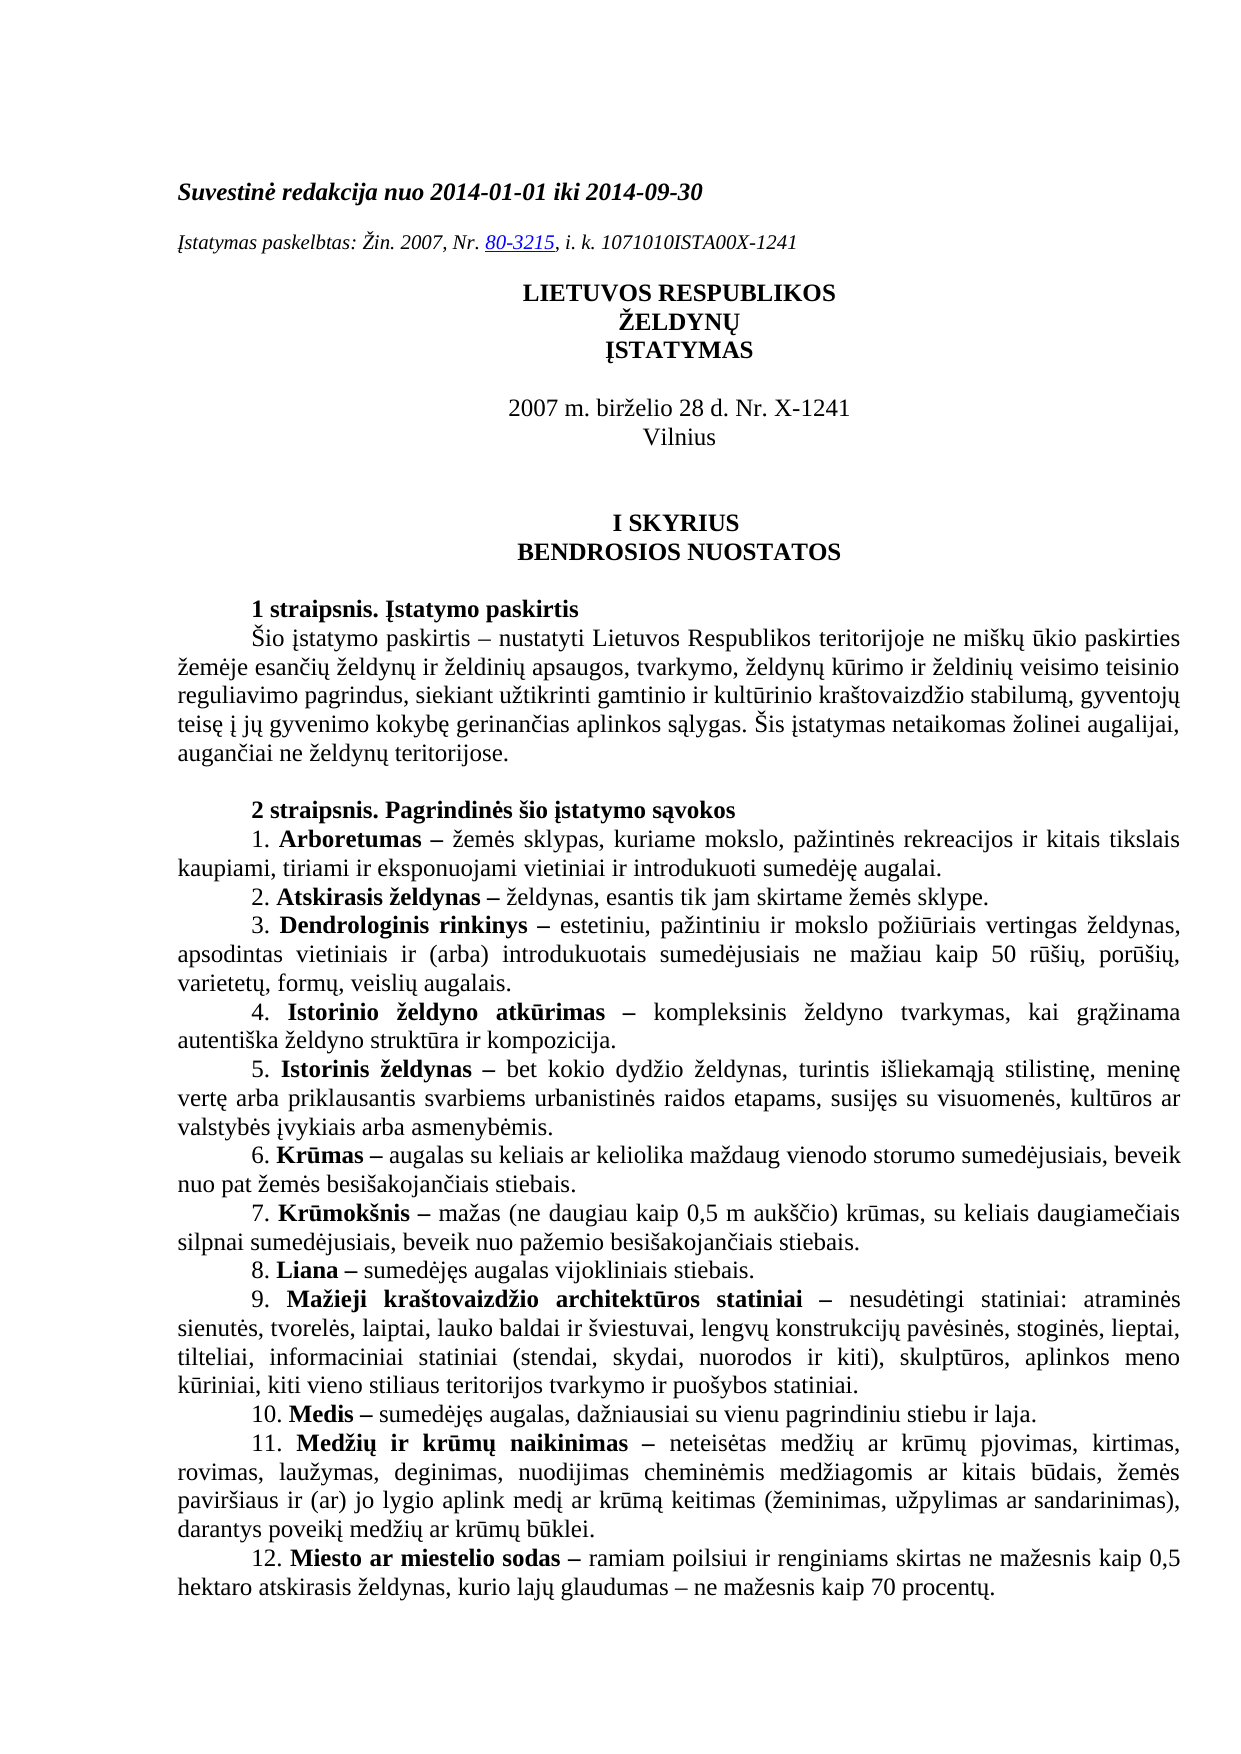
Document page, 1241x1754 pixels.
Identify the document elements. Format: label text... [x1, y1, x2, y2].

text I SKYRIUS [177, 508, 1181, 537]
text ĮSTATYMAS [177, 336, 1181, 364]
text 2007 m. birželio 28 d. Nr. X-1241 [177, 393, 1181, 422]
text 6. Krūmas – augalas su keliais ar keliolika maždaug vienodo storumo sumedėjusiais, beveik nuo pat žemės besišakojančiais stiebais. [177, 1141, 1181, 1198]
text 12. Miesto ar miestelio sodas – ramiam poilsiui ir renginiams skirtas ne mažesnis kaip 0,5 hektaro atskirasis želdynas, kurio lajų glaudumas – ne mažesnis kaip 70 procentų. [177, 1543, 1181, 1601]
text 4. Istorinio želdyno atkūrimas – kompleksinis želdyno tvarkymas, kai grąžinama autentiška želdyno struktūra ir kompozicija. [177, 997, 1181, 1054]
text 1. Arboretumas – žemės sklypas, kuriame mokslo, pažintinės rekreacijos ir kitais tikslais kaupiami, tiriami ir eksponuojami vietiniai ir introdukuoti sumedėję augalai. [177, 824, 1181, 882]
text Vilnius [177, 422, 1181, 451]
text BENDROSIOS NUOSTATOS [177, 537, 1181, 566]
text Šio įstatymo paskirtis – nustatyti Lietuvos Respublikos teritorijoje ne miškų ūkio paskirties žemėje esančių želdynų ir želdinių apsaugos, tvarkymo, želdynų kūrimo ir želdinių veisimo teisinio reguliavimo pagrindus, siekiant užtikrinti gamtinio ir kultūrinio kraštovaizdžio stabilumą, gyventojų teisę į jų gyvenimo kokybę gerinančias aplinkos sąlygas. Šis įstatymas netaikomas žolinei augalijai, augančiai ne želdynų teritorijose. [177, 623, 1181, 767]
text LIETUVOS RESPUBLIKOS [177, 278, 1181, 307]
text 1 straipsnis. Įstatymo paskirtis [177, 594, 1181, 623]
text ŽELDYNŲ [177, 307, 1181, 336]
text Įstatymas paskelbtas: Žin. 2007, Nr. 80-3215, i. k. 1071010ISTA00X-1241 [177, 230, 1181, 254]
text 10. Medis – sumedėjęs augalas, dažniausiai su vienu pagrindiniu stiebu ir laja. [177, 1399, 1181, 1428]
text 8. Liana – sumedėjęs augalas vijokliniais stiebais. [177, 1256, 1181, 1284]
text 2 straipsnis. Pagrindinės šio įstatymo sąvokos [177, 796, 1181, 824]
text 9. Mažieji kraštovaizdžio architektūros statiniai – nesudėtingi statiniai: atraminės sienutės, tvorelės, laiptai, lauko baldai ir šviestuvai, lengvų konstrukcijų pavėsinės, stoginės, lieptai, tilteliai, informaciniai statiniai (stendai, skydai, nuorodos ir kiti), skulptūros, aplinkos meno kūriniai, kiti vieno stiliaus teritorijos tvarkymo ir puošybos statiniai. [177, 1284, 1181, 1399]
text 3. Dendrologinis rinkinys – estetiniu, pažintiniu ir mokslo požiūriais vertingas želdynas, apsodintas vietiniais ir (arba) introdukuotais sumedėjusiais ne mažiau kaip 50 rūšių, porūšių, varietetų, formų, veislių augalais. [177, 911, 1181, 997]
text 7. Krūmokšnis – mažas (ne daugiau kaip 0,5 m aukščio) krūmas, su keliais daugiamečiais silpnai sumedėjusiais, beveik nuo pažemio besišakojančiais stiebais. [177, 1198, 1181, 1256]
text Suvestinė redakcija nuo 2014-01-01 iki 2014-09-30 [177, 177, 1181, 206]
text 11. Medžių ir krūmų naikinimas – neteisėtas medžių ar krūmų pjovimas, kirtimas, rovimas, laužymas, deginimas, nuodijimas cheminėmis medžiagomis ar kitais būdais, žemės paviršiaus ir (ar) jo lygio aplink medį ar krūmą keitimas (žeminimas, užpylimas ar sandarinimas), darantys poveikį medžių ar krūmų būklei. [177, 1428, 1181, 1543]
text 5. Istorinis želdynas – bet kokio dydžio želdynas, turintis išliekamąją stilistinę, meninę vertę arba priklausantis svarbiems urbanistinės raidos etapams, susijęs su visuomenės, kultūros ar valstybės įvykiais arba asmenybėmis. [177, 1054, 1181, 1141]
text 2. Atskirasis želdynas – želdynas, esantis tik jam skirtame žemės sklype. [177, 882, 1181, 911]
